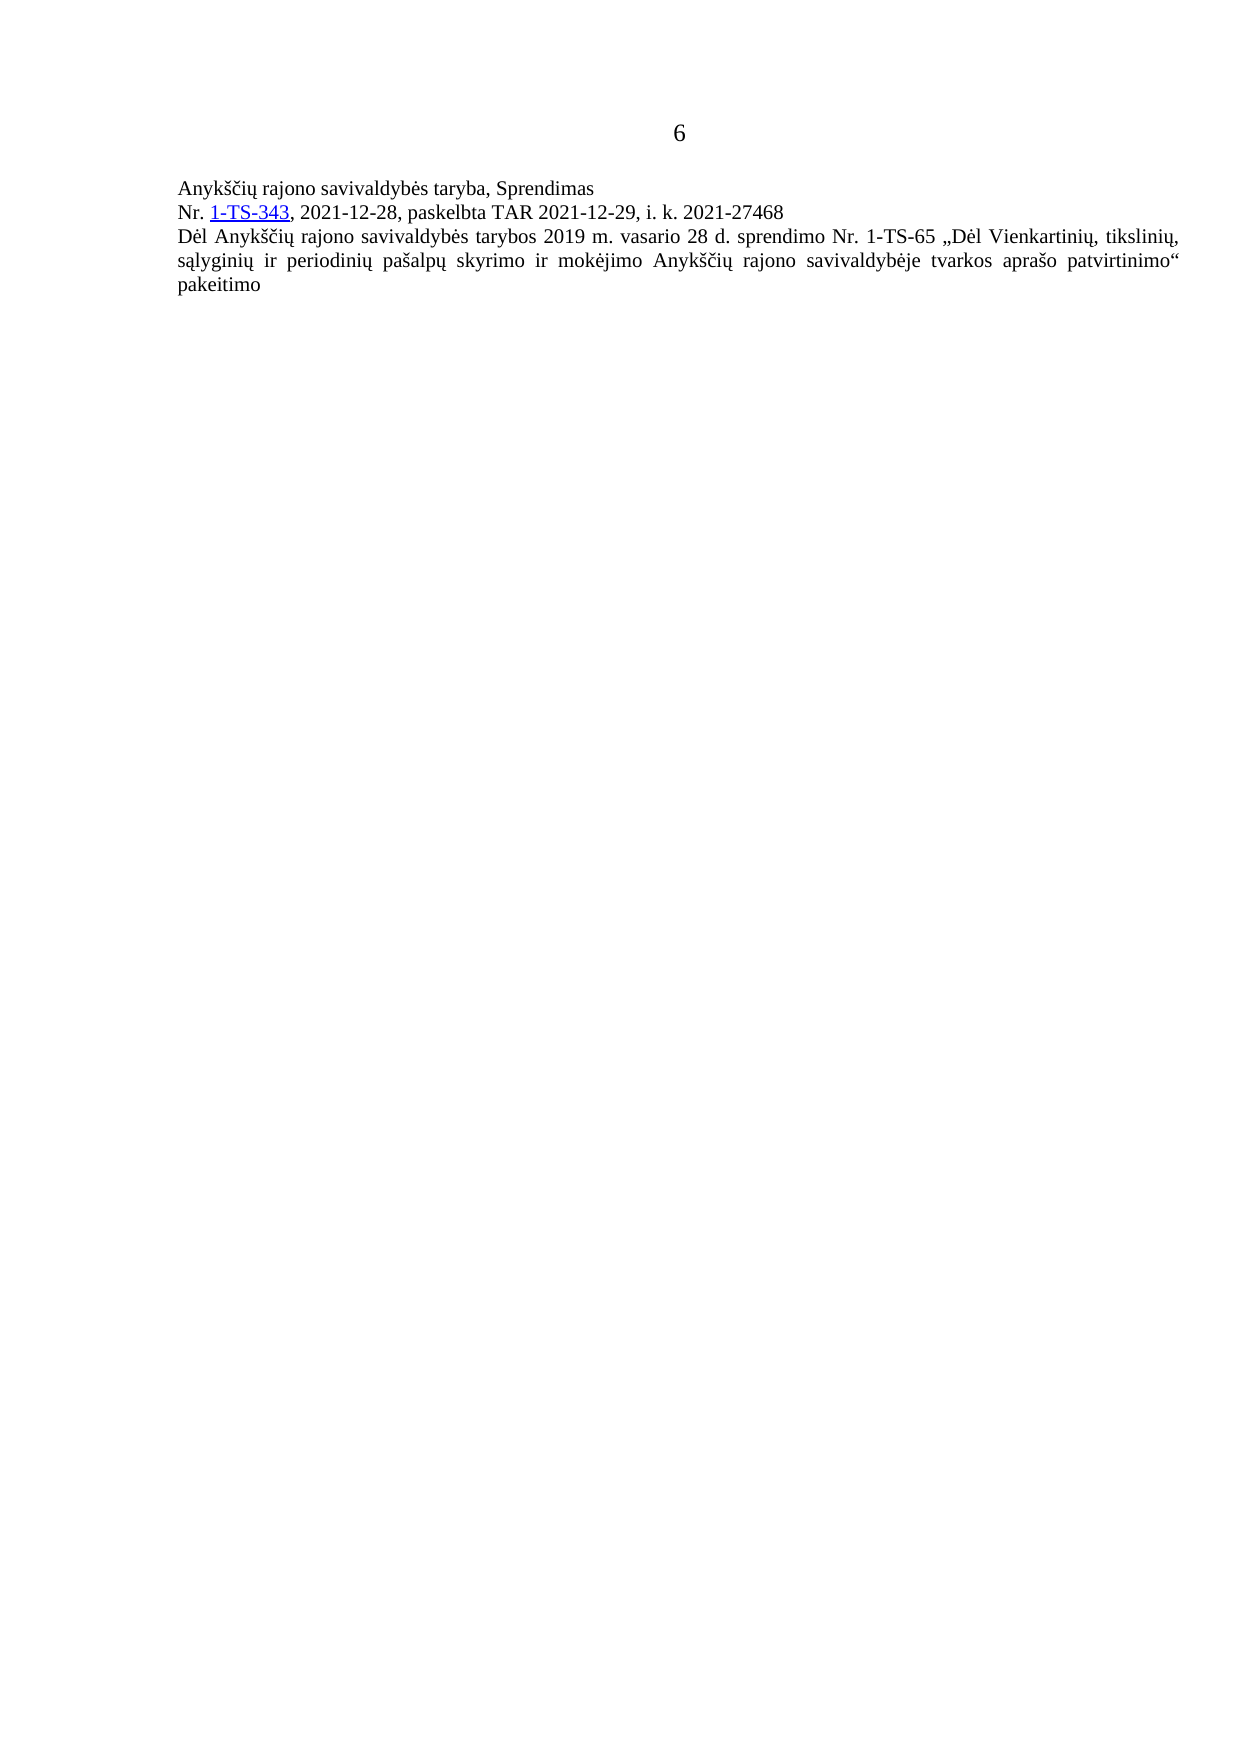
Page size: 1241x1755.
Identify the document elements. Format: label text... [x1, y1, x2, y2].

text Dėl Anykščių rajono savivaldybės tarybos 2019 m. vasario 28 d. sprendimo Nr. 1-TS-65 „Dėl Vienkartinių, tikslinių, sąlyginių ir periodinių pašalpų skyrimo ir mokėjimo Anykščių rajono savivaldybėje tvarkos aprašo patvirtinimo“ pakeitimo [177, 224, 1181, 296]
text Nr. 1-TS-343, 2021-12-28, paskelbta TAR 2021-12-29, i. k. 2021-27468 [177, 200, 1181, 224]
text Anykščių rajono savivaldybės taryba, Sprendimas [177, 176, 1181, 200]
